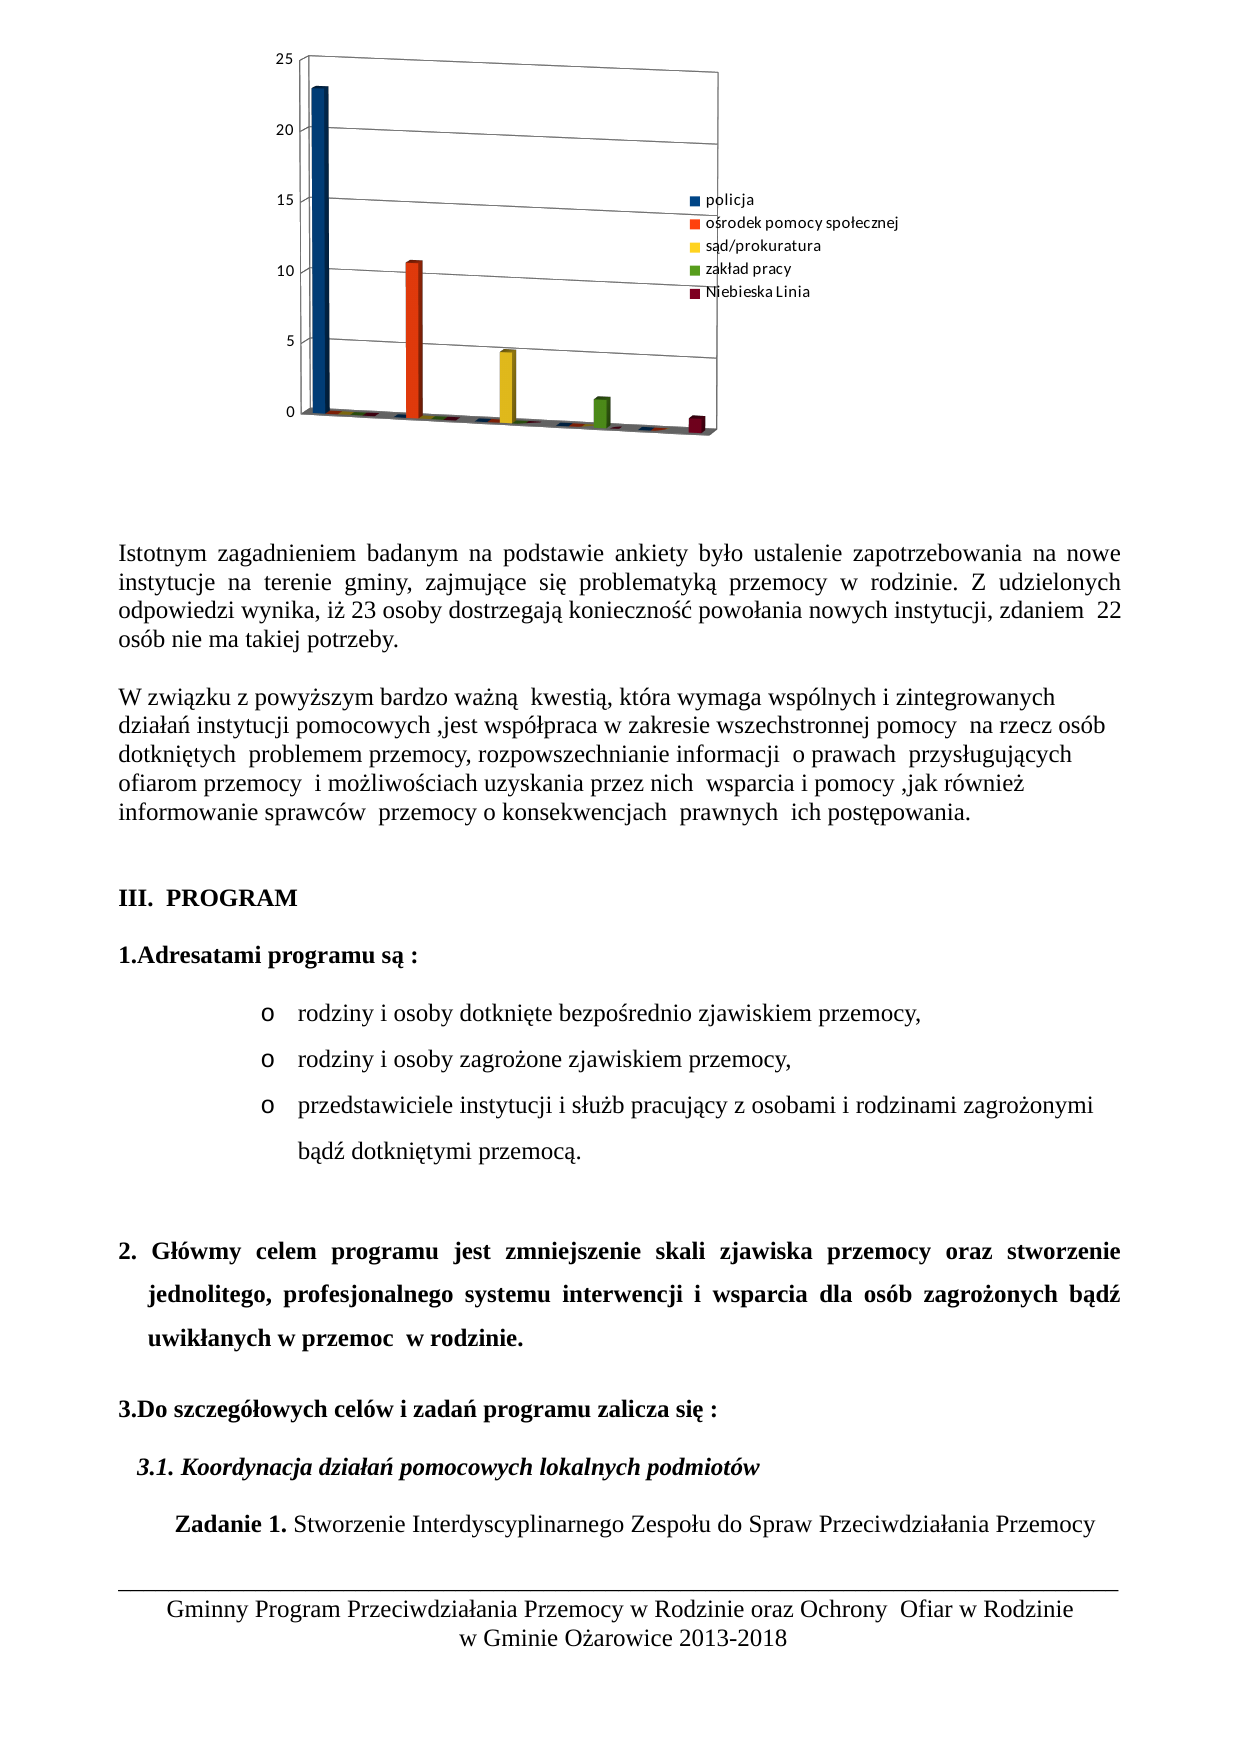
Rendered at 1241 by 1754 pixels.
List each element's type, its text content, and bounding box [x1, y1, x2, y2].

list Do szczegółowych celów i zadań programu zalicza się : [118, 1394, 1122, 1423]
text III. PROGRAM [118, 883, 1122, 912]
text Istotnym zagadnieniem badanym na podstawie ankiety było ustalenie zapotrzebowania na nowe instytucje na terenie gminy, zajmujące się problematyką przemocy w rodzinie. Z udzielonych odpowiedzi wynika, iż 23 osoby dostrzegają konieczność powołania nowych instytucji, zdaniem 22 osób nie ma takiej potrzeby. [118, 538, 1122, 653]
text W związku z powyższym bardzo ważną kwestią, która wymaga wspólnych i zintegrowanych działań instytucji pomocowych ,jest współpraca w zakresie wszechstronnej pomocy na rzecz osób dotkniętych problemem przemocy, rozpowszechnianie informacji o prawach przysługujących ofiarom przemocy i możliwościach uzyskania przez nich wsparcia i pomocy ,jak również informowanie sprawców przemocy o konsekwencjach prawnych ich postępowania. [118, 682, 1122, 826]
list rodziny i osoby zagrożone zjawiskiem przemocy, [260, 1044, 1122, 1075]
list rodziny i osoby dotknięte bezpośrednio zjawiskiem przemocy, [260, 998, 1122, 1029]
list przedstawiciele instytucji i służb pracujący z osobami i rodzinami zagrożonymi bądź dotkniętymi przemocą. [260, 1091, 1122, 1164]
list Adresatami programu są : [118, 941, 1122, 969]
text 3.1. Koordynacja działań pomocowych lokalnych podmiotów [118, 1452, 1122, 1481]
text 2. Główmy celem programu jest zmniejszenie skali zjawiska przemocy oraz stworzenie jednolitego, profesjonalnego systemu interwencji i wsparcia dla osób zagrożonych bądź uwikłanych w przemoc w rodzinie. [118, 1236, 1122, 1351]
text Zadanie 1. Stworzenie Interdyscyplinarnego Zespołu do Spraw Przeciwdziałania Przemocy [118, 1509, 1122, 1538]
